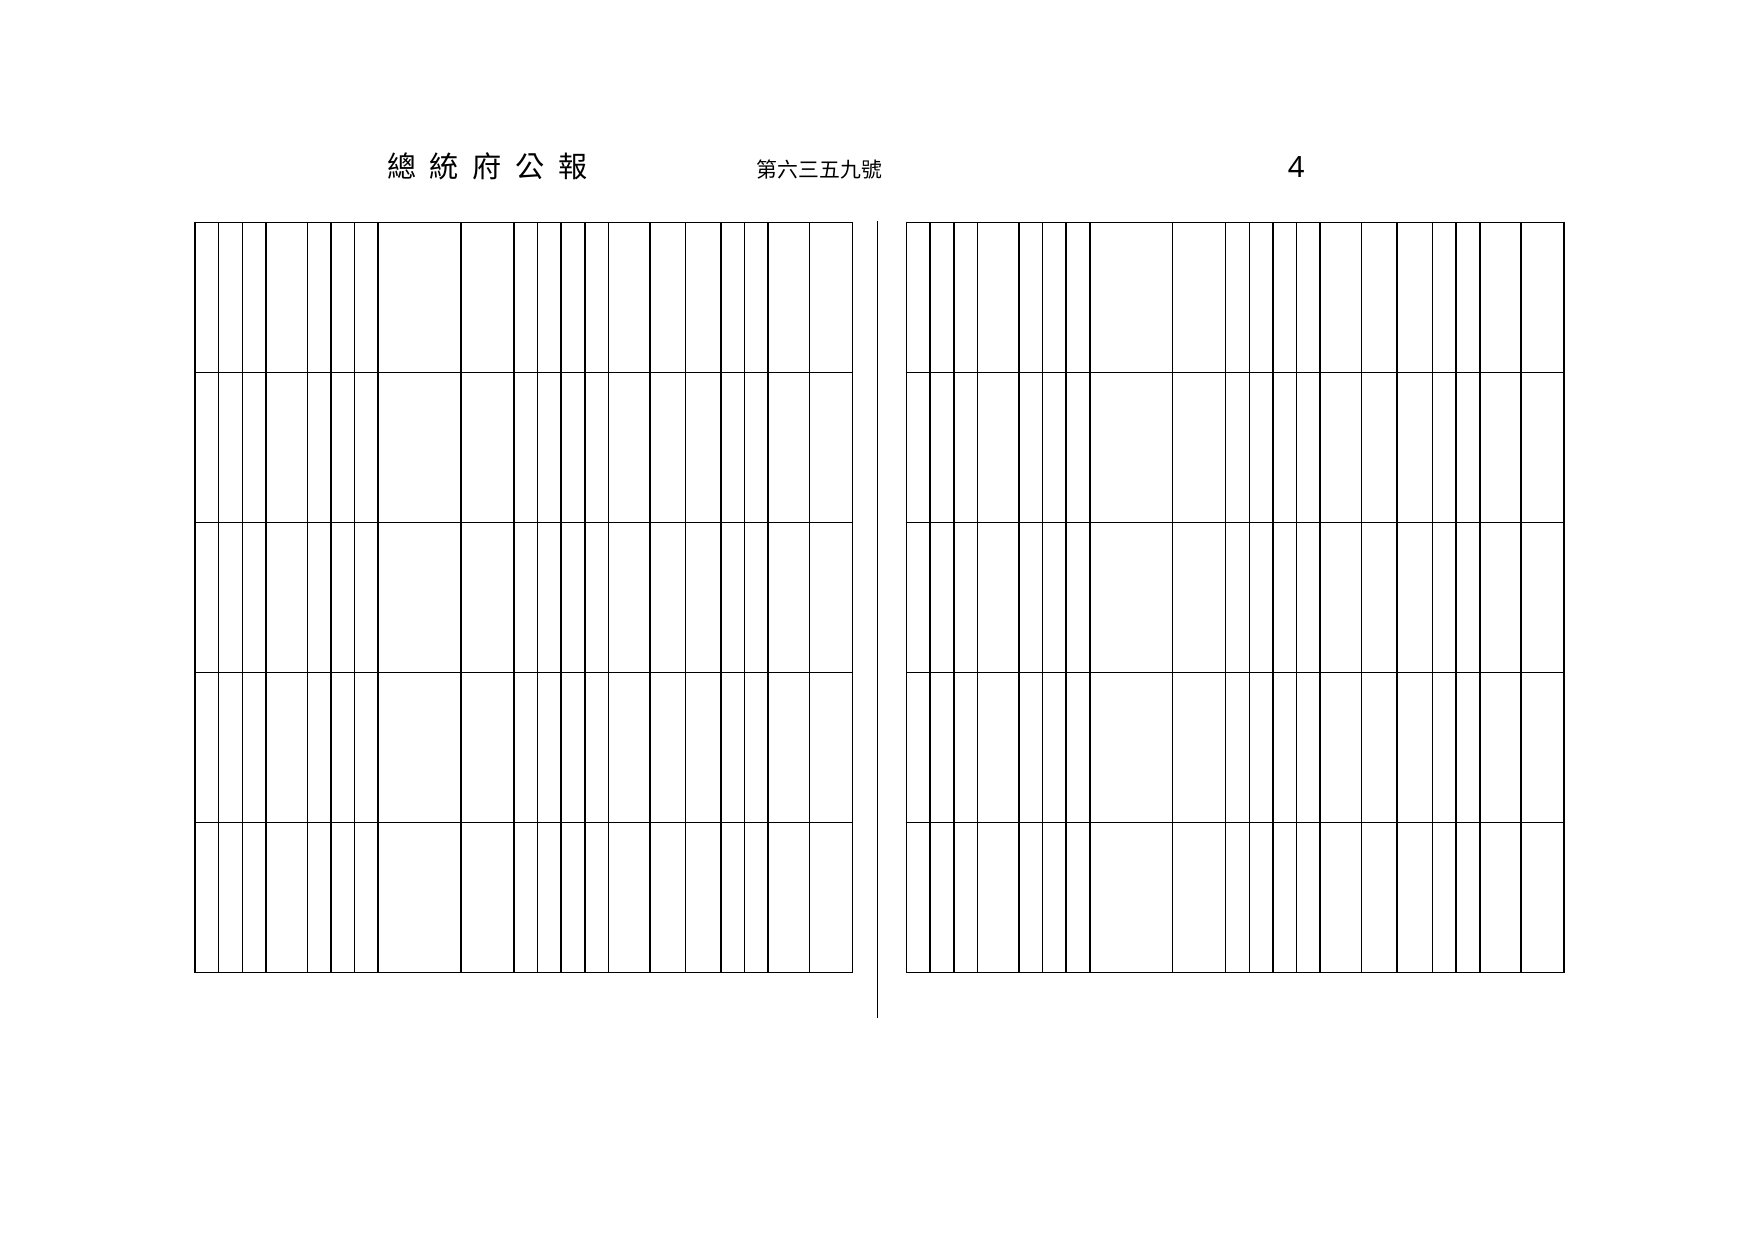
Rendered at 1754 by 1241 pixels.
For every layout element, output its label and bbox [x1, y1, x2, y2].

table_cell [355, 223, 377, 372]
table_cell [907, 223, 929, 372]
table_cell [955, 673, 977, 822]
table_cell [955, 373, 977, 522]
table_cell [1362, 373, 1396, 522]
table_cell [978, 223, 1018, 372]
table_cell [1398, 223, 1432, 372]
table_cell [1173, 673, 1225, 822]
table_cell [651, 223, 685, 372]
table_cell [1226, 673, 1249, 822]
table_cell [562, 523, 584, 672]
table_cell [462, 223, 513, 372]
table_cell [931, 523, 953, 672]
table_cell [931, 223, 953, 372]
table_cell [1020, 373, 1042, 522]
table_cell [379, 673, 460, 822]
table_cell [1274, 223, 1296, 372]
table_cell [769, 373, 809, 522]
table_cell [1321, 823, 1361, 972]
table_cell [686, 673, 720, 822]
table_cell [515, 373, 537, 522]
table_cell [1020, 223, 1042, 372]
table_cell [907, 523, 929, 672]
table_cell [586, 673, 608, 822]
table_cell [332, 223, 354, 372]
table_cell [1020, 673, 1042, 822]
table_cell [1457, 223, 1479, 372]
table_cell [1433, 823, 1455, 972]
table_cell [562, 223, 584, 372]
table_cell [907, 373, 929, 522]
table_cell [1226, 523, 1249, 672]
table_cell [267, 523, 307, 672]
table_cell [769, 673, 809, 822]
table_cell [586, 823, 608, 972]
table_cell [1362, 823, 1396, 972]
table_cell [538, 823, 560, 972]
table_cell [1522, 373, 1563, 522]
table_cell [609, 523, 649, 672]
table_cell [1274, 823, 1296, 972]
table_cell [1274, 373, 1296, 522]
table_cell [1020, 823, 1042, 972]
table_cell [586, 223, 608, 372]
table_cell [1173, 823, 1225, 972]
table_cell [462, 823, 513, 972]
table_cell [1321, 223, 1361, 372]
table_cell [810, 673, 852, 822]
table_cell [769, 523, 809, 672]
table_cell [243, 223, 265, 372]
table_cell [745, 823, 767, 972]
table_cell [1398, 673, 1432, 822]
table_cell [1274, 673, 1296, 822]
table_cell [538, 373, 560, 522]
table_cell [1457, 373, 1479, 522]
table_cell [219, 523, 242, 672]
table_cell [722, 823, 744, 972]
table_cell [810, 373, 852, 522]
table_cell [722, 373, 744, 522]
table_cell [1091, 673, 1172, 822]
table_cell [1067, 373, 1089, 522]
table_cell [196, 223, 218, 372]
table_cell [1043, 373, 1065, 522]
table_cell [1043, 523, 1065, 672]
table_cell [538, 523, 560, 672]
table_cell [462, 523, 513, 672]
table_cell [462, 673, 513, 822]
table_cell [1043, 823, 1065, 972]
table_cell [332, 373, 354, 522]
table_cell [267, 823, 307, 972]
table_cell [907, 673, 929, 822]
table_cell [1067, 523, 1089, 672]
table_cell [1433, 373, 1455, 522]
table_cell [355, 373, 377, 522]
table_cell [196, 673, 218, 822]
table_cell [196, 373, 218, 522]
table_cell [267, 373, 307, 522]
table_cell [1522, 823, 1563, 972]
table_cell [722, 223, 744, 372]
table_cell [586, 523, 608, 672]
table_cell [332, 823, 354, 972]
table_cell [515, 523, 537, 672]
table_cell [810, 223, 852, 372]
table_cell [308, 223, 330, 372]
table_cell [1250, 823, 1272, 972]
table_cell [355, 673, 377, 822]
table_cell [1362, 673, 1396, 822]
table_cell [1362, 223, 1396, 372]
table_cell [955, 223, 977, 372]
table_cell [1398, 523, 1432, 672]
table_cell [1457, 673, 1479, 822]
table_cell [1481, 373, 1520, 522]
table_cell [1522, 223, 1563, 372]
table_cell [1250, 373, 1272, 522]
table_cell [1043, 673, 1065, 822]
table_cell [1481, 223, 1520, 372]
table_cell [769, 823, 809, 972]
table_cell [651, 373, 685, 522]
table_cell [1297, 673, 1319, 822]
table_cell [609, 223, 649, 372]
table_cell [267, 673, 307, 822]
table_cell [745, 373, 767, 522]
table_cell [931, 673, 953, 822]
table_cell [538, 673, 560, 822]
table_cell [609, 673, 649, 822]
table_cell [1091, 373, 1172, 522]
table_cell [1173, 523, 1225, 672]
table_cell [243, 523, 265, 672]
table_cell [686, 373, 720, 522]
table_cell [651, 523, 685, 672]
table_cell [308, 673, 330, 822]
table_cell [810, 523, 852, 672]
table_cell [1173, 223, 1225, 372]
table_cell [978, 373, 1018, 522]
table_cell [1250, 673, 1272, 822]
table_cell [722, 673, 744, 822]
table_cell [1522, 673, 1563, 822]
table_cell [332, 523, 354, 672]
table_cell [1250, 523, 1272, 672]
table_cell [562, 373, 584, 522]
table_cell [1321, 373, 1361, 522]
table_cell [1226, 223, 1249, 372]
table_cell [907, 823, 929, 972]
table_cell [955, 823, 977, 972]
table_cell [1481, 823, 1520, 972]
table_cell [355, 523, 377, 672]
table_cell [745, 673, 767, 822]
table_cell [1321, 523, 1361, 672]
table_cell [219, 673, 242, 822]
table_cell [1226, 823, 1249, 972]
table_cell [1433, 523, 1455, 672]
table_cell [308, 373, 330, 522]
table_cell [462, 373, 513, 522]
table_cell [686, 823, 720, 972]
table_cell [651, 823, 685, 972]
table_cell [586, 373, 608, 522]
table_cell [1250, 223, 1272, 372]
table_cell [1043, 223, 1065, 372]
table_cell [686, 523, 720, 672]
table_cell [1067, 823, 1089, 972]
table_cell [769, 223, 809, 372]
table_cell [1297, 823, 1319, 972]
table_cell [515, 823, 537, 972]
table_cell [1067, 673, 1089, 822]
table_cell [1091, 523, 1172, 672]
table_cell [955, 523, 977, 672]
table_cell [1362, 523, 1396, 672]
table_cell [1067, 223, 1089, 372]
table_cell [355, 823, 377, 972]
table_cell [1398, 823, 1432, 972]
table_cell [267, 223, 307, 372]
table_cell [243, 823, 265, 972]
table_cell [1321, 673, 1361, 822]
table_cell [1433, 673, 1455, 822]
table_cell [1457, 523, 1479, 672]
table_cell [1457, 823, 1479, 972]
table_cell [515, 223, 537, 372]
table_cell [219, 373, 242, 522]
table_cell [931, 373, 953, 522]
table_cell [379, 823, 460, 972]
table_cell [1481, 523, 1520, 672]
table_cell [1297, 523, 1319, 672]
table_cell [332, 673, 354, 822]
table_cell [978, 823, 1018, 972]
table_cell [379, 223, 460, 372]
table_cell [1398, 373, 1432, 522]
table_cell [609, 373, 649, 522]
table_cell [196, 523, 218, 672]
table_cell [931, 823, 953, 972]
table_cell [1522, 523, 1563, 672]
table_cell [1297, 373, 1319, 522]
table_cell [1091, 223, 1172, 372]
table_cell [1226, 373, 1249, 522]
table_cell [1020, 523, 1042, 672]
table_cell [308, 523, 330, 672]
table_cell [1173, 373, 1225, 522]
table_cell [196, 823, 218, 972]
table_cell [243, 673, 265, 822]
table_cell [978, 523, 1018, 672]
table_cell [1433, 223, 1455, 372]
table_cell [219, 223, 242, 372]
table_cell [562, 823, 584, 972]
table_cell [651, 673, 685, 822]
table_cell [686, 223, 720, 372]
table_cell [219, 823, 242, 972]
table_cell [745, 223, 767, 372]
table_cell [1091, 823, 1172, 972]
table_cell [1297, 223, 1319, 372]
table_cell [745, 523, 767, 672]
table_cell [978, 673, 1018, 822]
table_cell [1274, 523, 1296, 672]
table_cell [1481, 673, 1520, 822]
table_cell [722, 523, 744, 672]
table_cell [810, 823, 852, 972]
table_cell [562, 673, 584, 822]
table_cell [609, 823, 649, 972]
table_cell [308, 823, 330, 972]
table_cell [515, 673, 537, 822]
table_cell [379, 523, 460, 672]
table_cell [538, 223, 560, 372]
table_cell [379, 373, 460, 522]
table_cell [243, 373, 265, 522]
